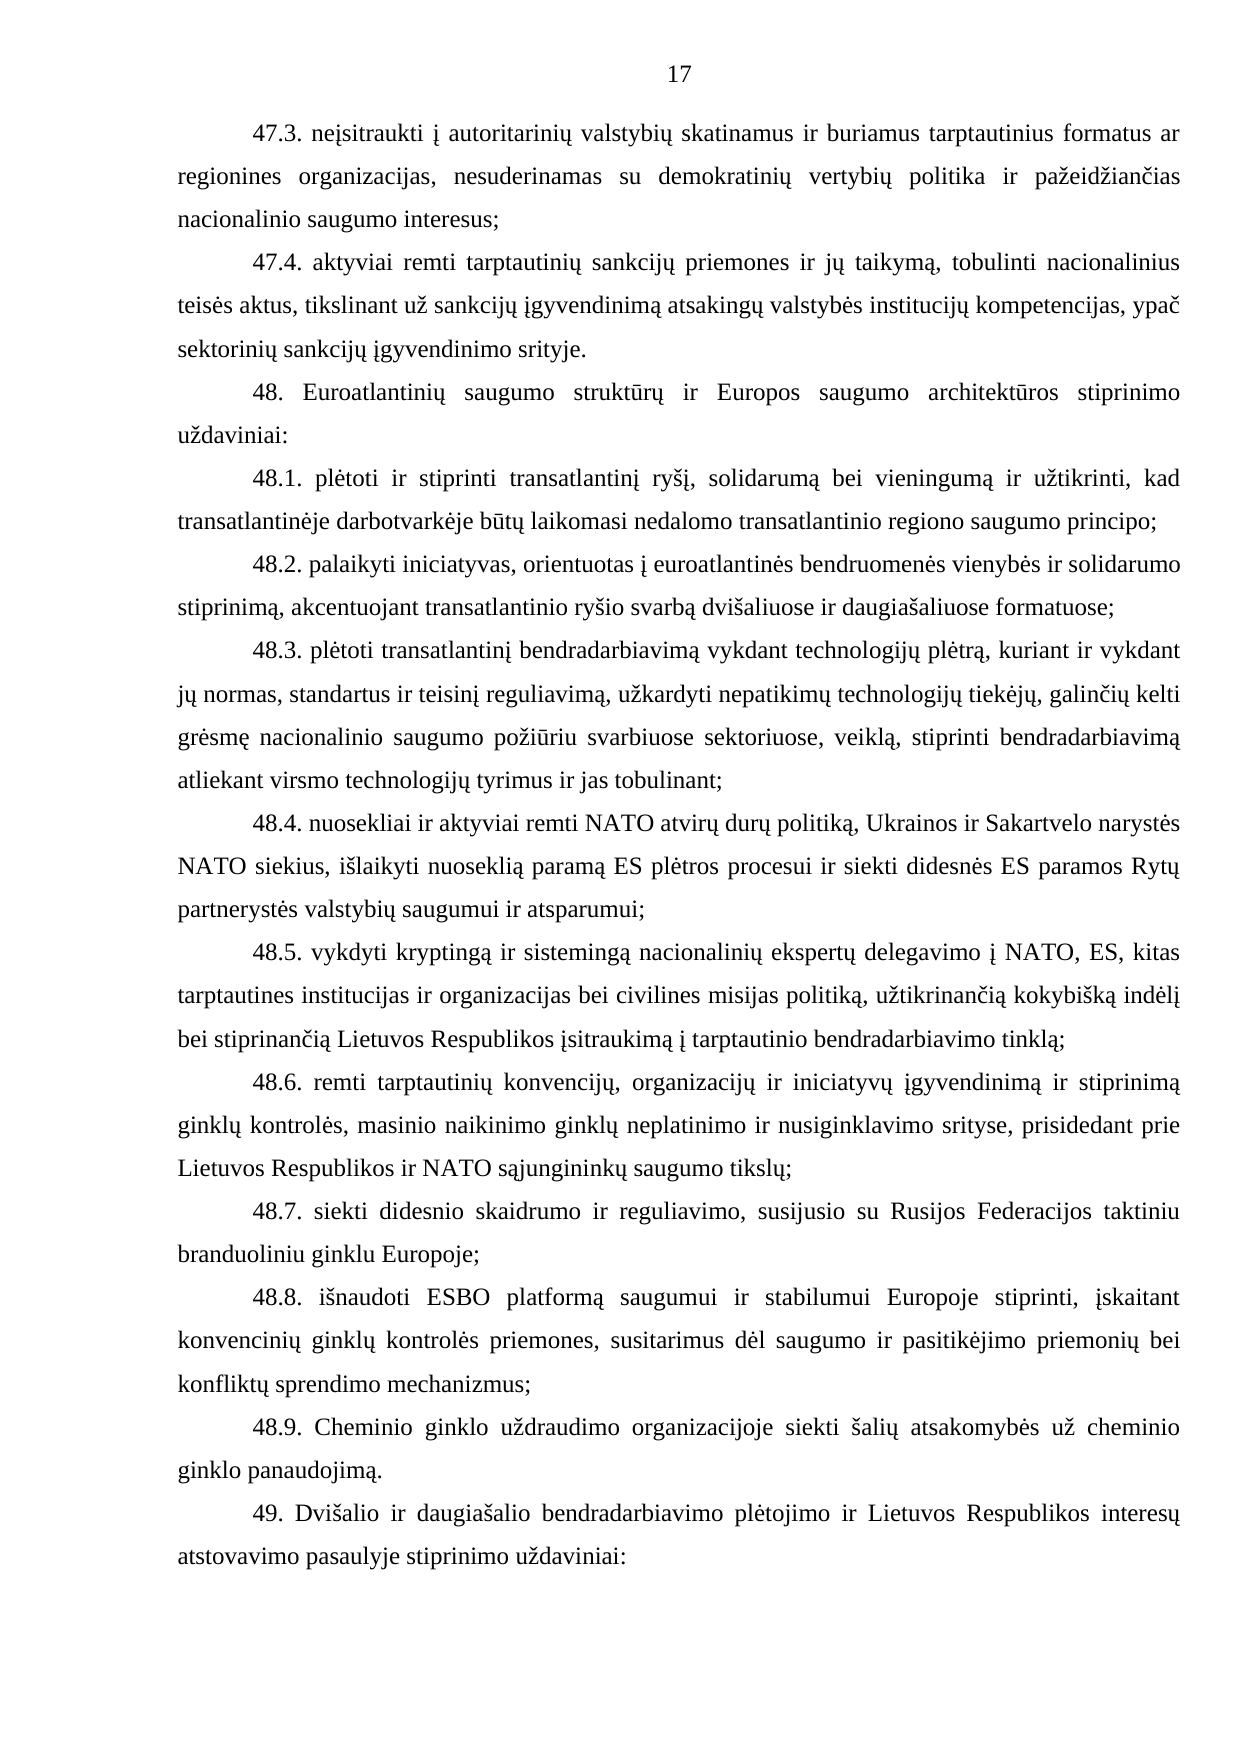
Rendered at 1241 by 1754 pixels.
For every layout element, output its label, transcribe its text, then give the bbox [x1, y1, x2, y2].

text 49. Dvišalio ir daugiašalio bendradarbiavimo plėtojimo ir Lietuvos Respublikos interesų atstovavimo pasaulyje stiprinimo uždaviniai: [177, 1498, 1181, 1570]
text 48.5. vykdyti kryptingą ir sistemingą nacionalinių ekspertų delegavimo į NATO, ES, kitas tarptautines institucijas ir organizacijas bei civilines misijas politiką, užtikrinančią kokybišką indėlį bei stiprinančią Lietuvos Respublikos įsitraukimą į tarptautinio bendradarbiavimo tinklą; [177, 937, 1181, 1052]
text 48.2. palaikyti iniciatyvas, orientuotas į euroatlantinės bendruomenės vienybės ir solidarumo stiprinimą, akcentuojant transatlantinio ryšio svarbą dvišaliuose ir daugiašaliuose formatuose; [177, 549, 1181, 621]
text 48. Euroatlantinių saugumo struktūrų ir Europos saugumo architektūros stiprinimo uždaviniai: [177, 377, 1181, 449]
text 48.1. plėtoti ir stiprinti transatlantinį ryšį, solidarumą bei vieningumą ir užtikrinti, kad transatlantinėje darbotvarkėje būtų laikomasi nedalomo transatlantinio regiono saugumo principo; [177, 463, 1181, 535]
text 48.4. nuosekliai ir aktyviai remti NATO atvirų durų politiką, Ukrainos ir Sakartvelo narystės NATO siekius, išlaikyti nuoseklią paramą ES plėtros procesui ir siekti didesnės ES paramos Rytų partnerystės valstybių saugumui ir atsparumui; [177, 808, 1181, 923]
text 48.6. remti tarptautinių konvencijų, organizacijų ir iniciatyvų įgyvendinimą ir stiprinimą ginklų kontrolės, masinio naikinimo ginklų neplatinimo ir nusiginklavimo srityse, prisidedant prie Lietuvos Respublikos ir NATO sąjungininkų saugumo tikslų; [177, 1067, 1181, 1182]
text 48.3. plėtoti transatlantinį bendradarbiavimą vykdant technologijų plėtrą, kuriant ir vykdant jų normas, standartus ir teisinį reguliavimą, užkardyti nepatikimų technologijų tiekėjų, galinčių kelti grėsmę nacionalinio saugumo požiūriu svarbiuose sektoriuose, veiklą, stiprinti bendradarbiavimą atliekant virsmo technologijų tyrimus ir jas tobulinant; [177, 636, 1181, 794]
text 47.3. neįsitraukti į autoritarinių valstybių skatinamus ir buriamus tarptautinius formatus ar regionines organizacijas, nesuderinamas su demokratinių vertybių politika ir pažeidžiančias nacionalinio saugumo interesus; [177, 118, 1181, 233]
text 48.7. siekti didesnio skaidrumo ir reguliavimo, susijusio su Rusijos Federacijos taktiniu branduoliniu ginklu Europoje; [177, 1196, 1181, 1268]
text 48.8. išnaudoti ESBO platformą saugumui ir stabilumui Europoje stiprinti, įskaitant konvencinių ginklų kontrolės priemones, susitarimus dėl saugumo ir pasitikėjimo priemonių bei konfliktų sprendimo mechanizmus; [177, 1282, 1181, 1397]
text 47.4. aktyviai remti tarptautinių sankcijų priemones ir jų taikymą, tobulinti nacionalinius teisės aktus, tikslinant už sankcijų įgyvendinimą atsakingų valstybės institucijų kompetencijas, ypač sektorinių sankcijų įgyvendinimo srityje. [177, 247, 1181, 362]
text 48.9. Cheminio ginklo uždraudimo organizacijoje siekti šalių atsakomybės už cheminio ginklo panaudojimą. [177, 1412, 1181, 1484]
